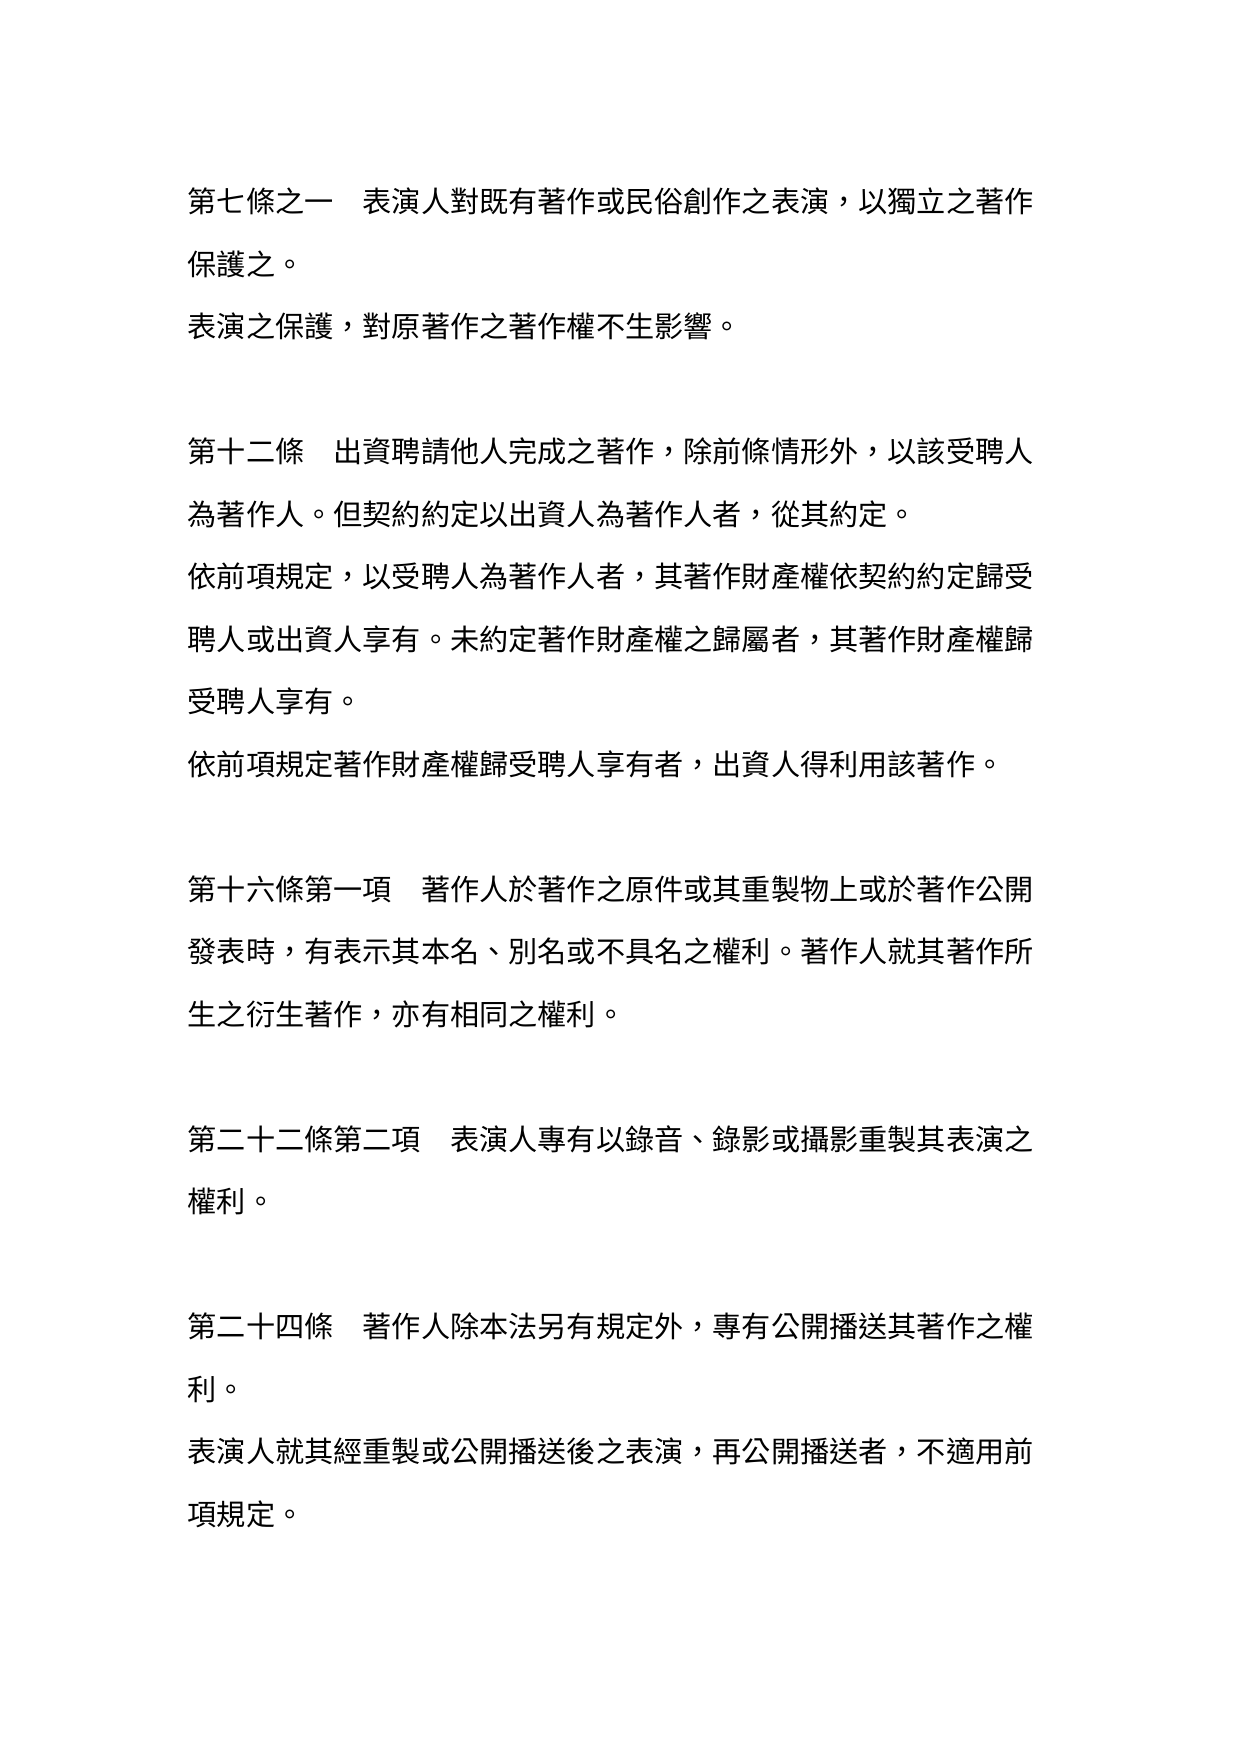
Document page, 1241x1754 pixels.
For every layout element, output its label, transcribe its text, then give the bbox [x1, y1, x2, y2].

text 第十六條第一項 著作人於著作之原件或其重製物上或於著作公開發表時，有表示其本名、別名或不具名之權利。著作人就其著作所生之衍生著作，亦有相同之權利。 [187, 846, 1053, 1033]
text 依前項規定著作財產權歸受聘人享有者，出資人得利用該著作。 [187, 721, 1053, 783]
text 表演之保護，對原著作之著作權不生影響。 [187, 283, 1053, 346]
text 第二十二條第二項 表演人專有以錄音、錄影或攝影重製其表演之權利。 [187, 1096, 1053, 1221]
text 依前項規定，以受聘人為著作人者，其著作財產權依契約約定歸受聘人或出資人享有。未約定著作財產權之歸屬者，其著作財產權歸受聘人享有。 [187, 533, 1053, 721]
text 第十二條 出資聘請他人完成之著作，除前條情形外，以該受聘人為著作人。但契約約定以出資人為著作人者，從其約定。 [187, 408, 1053, 533]
text 表演人就其經重製或公開播送後之表演，再公開播送者，不適用前項規定。 [187, 1408, 1053, 1533]
text 第七條之一 表演人對既有著作或民俗創作之表演，以獨立之著作保護之。 [187, 158, 1053, 283]
text 第二十四條 著作人除本法另有規定外，專有公開播送其著作之權利。 [187, 1283, 1053, 1408]
